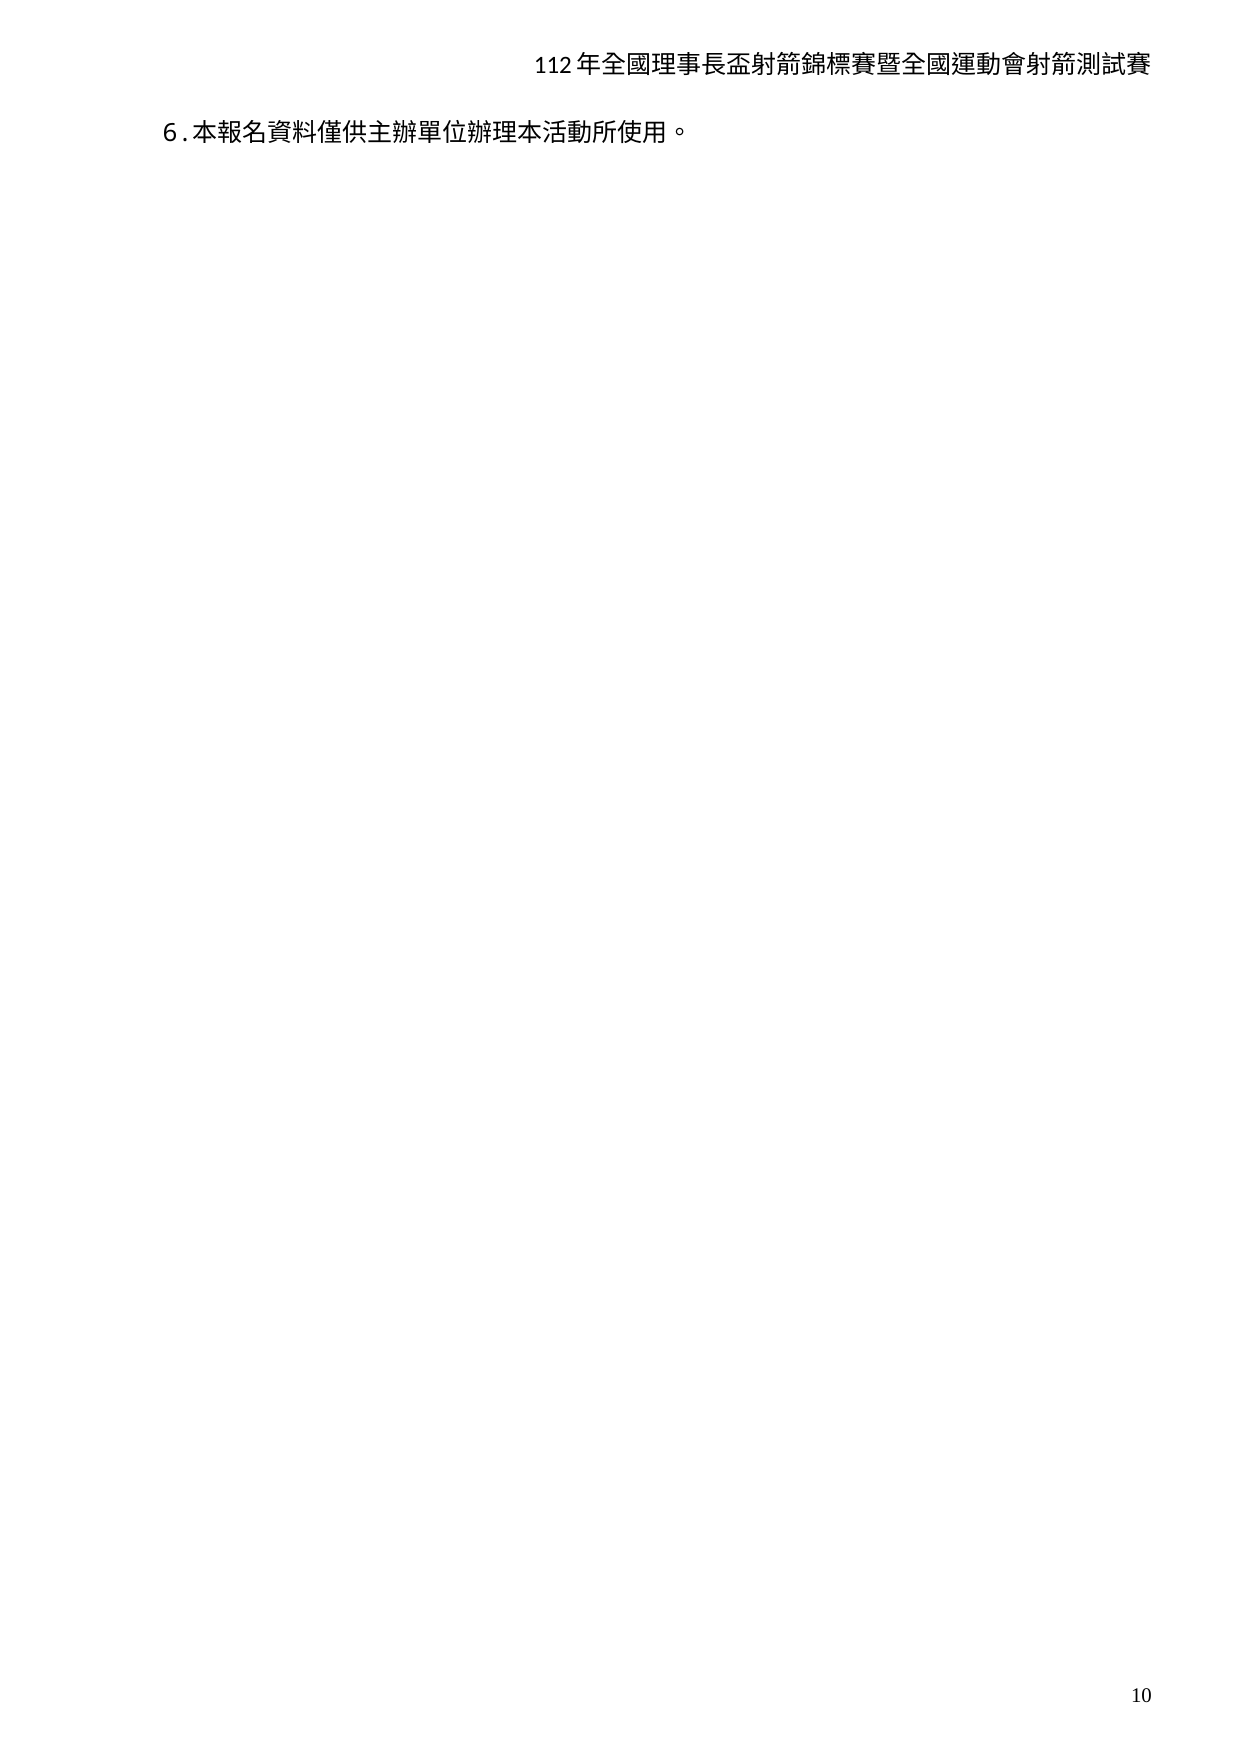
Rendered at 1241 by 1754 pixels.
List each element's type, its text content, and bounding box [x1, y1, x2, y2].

text 6.本報名資料僅供主辦單位辦理本活動所使用。 [162, 112, 1152, 148]
